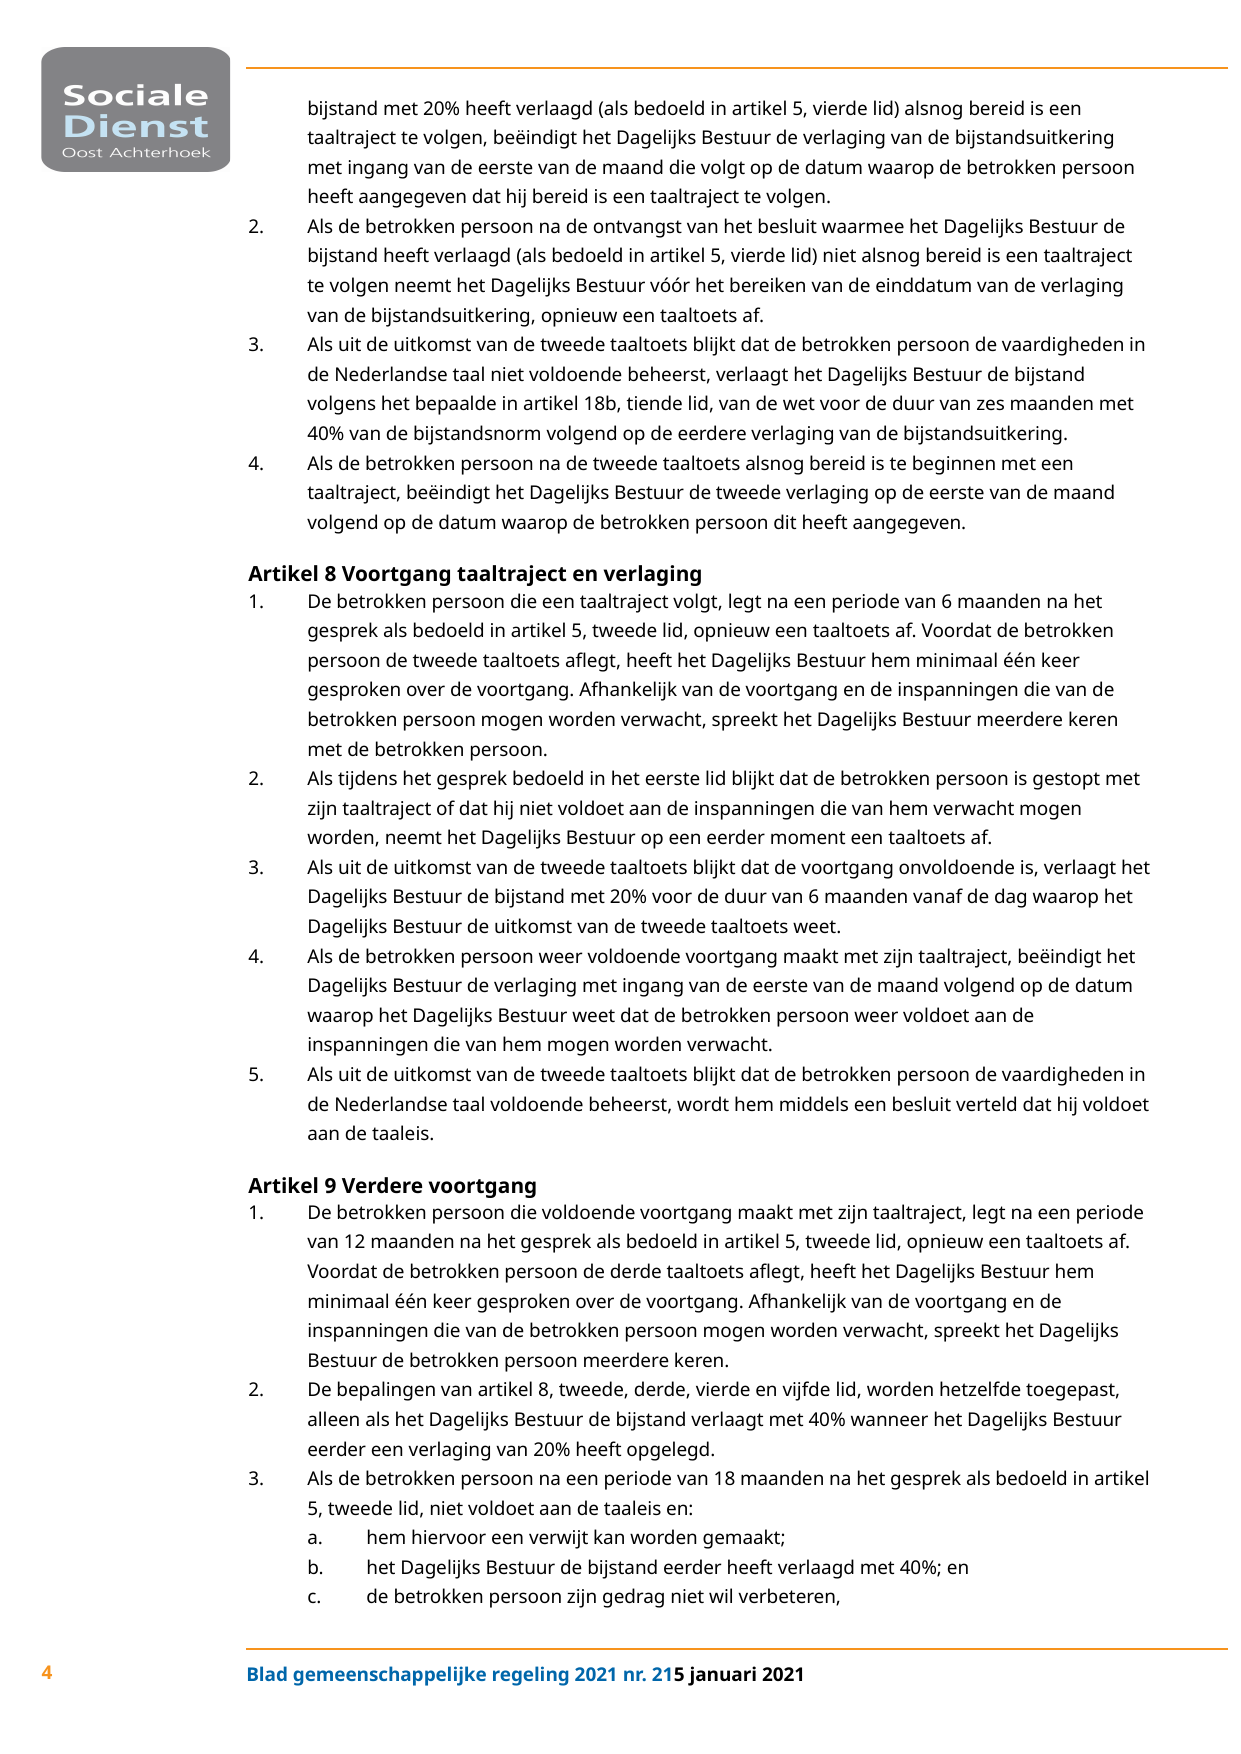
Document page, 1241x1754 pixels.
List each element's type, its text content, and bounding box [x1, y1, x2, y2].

picture [41, 47, 231, 172]
list De betrokken persoon die een taaltraject volgt, legt na een periode van 6 maanden na het gesprek als bedoeld in artikel 5, tweede lid, opnieuw een taaltoets af. Voordat de betrokken persoon de tweede taaltoets aflegt, heeft het Dagelijks Bestuur hem minimaal één keer gesproken over de voortgang. Afhankelijk van de voortgang en de inspanningen die van de betrokken persoon mogen worden verwacht, spreekt het Dagelijks Bestuur meerdere keren met de betrokken persoon. [248, 588, 1152, 761]
list het Dagelijks Bestuur de bijstand eerder heeft verlaagd met 40%; en [307, 1554, 1152, 1580]
list de betrokken persoon zijn gedrag niet wil verbeteren, [307, 1584, 1152, 1609]
list Als uit de uitkomst van de tweede taaltoets blijkt dat de betrokken persoon de vaardigheden in de Nederlandse taal voldoende beheerst, wordt hem middels een besluit verteld dat hij voldoet aan de taaleis. [248, 1061, 1152, 1146]
list De betrokken persoon die voldoende voortgang maakt met zijn taaltraject, legt na een periode van 12 maanden na het gesprek als bedoeld in artikel 5, tweede lid, opnieuw een taaltoets af. Voordat de betrokken persoon de derde taaltoets aflegt, heeft het Dagelijks Bestuur hem minimaal één keer gesproken over de voortgang. Afhankelijk van de voortgang en de inspanningen die van de betrokken persoon mogen worden verwacht, spreekt het Dagelijks Bestuur de betrokken persoon meerdere keren. [248, 1199, 1152, 1373]
list Als de betrokken persoon na de tweede taaltoets alsnog bereid is te beginnen met een taaltraject, beëindigt het Dagelijks Bestuur de tweede verlaging op de eerste van de maand volgend op de datum waarop de betrokken persoon dit heeft aangegeven. [248, 450, 1152, 535]
list bijstand met 20% heeft verlaagd (als bedoeld in artikel 5, vierde lid) alsnog bereid is een taaltraject te volgen, beëindigt het Dagelijks Bestuur de verlaging van de bijstandsuitkering met ingang van de eerste van de maand die volgt op de datum waarop de betrokken persoon heeft aangegeven dat hij bereid is een taaltraject te volgen. [248, 95, 1152, 209]
list Als de betrokken persoon weer voldoende voortgang maakt met zijn taaltraject, beëindigt het Dagelijks Bestuur de verlaging met ingang van de eerste van de maand volgend op de datum waarop het Dagelijks Bestuur weet dat de betrokken persoon weer voldoet aan de inspanningen die van hem mogen worden verwacht. [248, 943, 1152, 1057]
list Als uit de uitkomst van de tweede taaltoets blijkt dat de betrokken persoon de vaardigheden in de Nederlandse taal niet voldoende beheerst, verlaagt het Dagelijks Bestuur de bijstand volgens het bepaalde in artikel 18b, tiende lid, van de wet voor de duur van zes maanden met 40% van de bijstandsnorm volgend op de eerdere verlaging van de bijstandsuitkering. [248, 331, 1152, 446]
list Als tijdens het gesprek bedoeld in het eerste lid blijkt dat de betrokken persoon is gestopt met zijn taaltraject of dat hij niet voldoet aan de inspanningen die van hem verwacht mogen worden, neemt het Dagelijks Bestuur op een eerder moment een taaltoets af. [248, 765, 1152, 850]
text Artikel 9 Verdere voortgang [248, 1171, 1152, 1199]
list Als de betrokken persoon na een periode van 18 maanden na het gesprek als bedoeld in artikel 5, tweede lid, niet voldoet aan de taaleis en: [248, 1465, 1152, 1521]
list De bepalingen van artikel 8, tweede, derde, vierde en vijfde lid, worden hetzelfde toegepast, alleen als het Dagelijks Bestuur de bijstand verlaagt met 40% wanneer het Dagelijks Bestuur eerder een verlaging van 20% heeft opgelegd. [248, 1377, 1152, 1462]
list Als uit de uitkomst van de tweede taaltoets blijkt dat de voortgang onvoldoende is, verlaagt het Dagelijks Bestuur de bijstand met 20% voor de duur van 6 maanden vanaf de dag waarop het Dagelijks Bestuur de uitkomst van de tweede taaltoets weet. [248, 854, 1152, 939]
text Artikel 8 Voortgang taaltraject en verlaging [248, 559, 1152, 588]
list Als de betrokken persoon na de ontvangst van het besluit waarmee het Dagelijks Bestuur de bijstand heeft verlaagd (als bedoeld in artikel 5, vierde lid) niet alsnog bereid is een taaltraject te volgen neemt het Dagelijks Bestuur vóór het bereiken van de einddatum van de verlaging van de bijstandsuitkering, opnieuw een taaltoets af. [248, 213, 1152, 328]
list hem hiervoor een verwijt kan worden gemaakt; [307, 1524, 1152, 1550]
